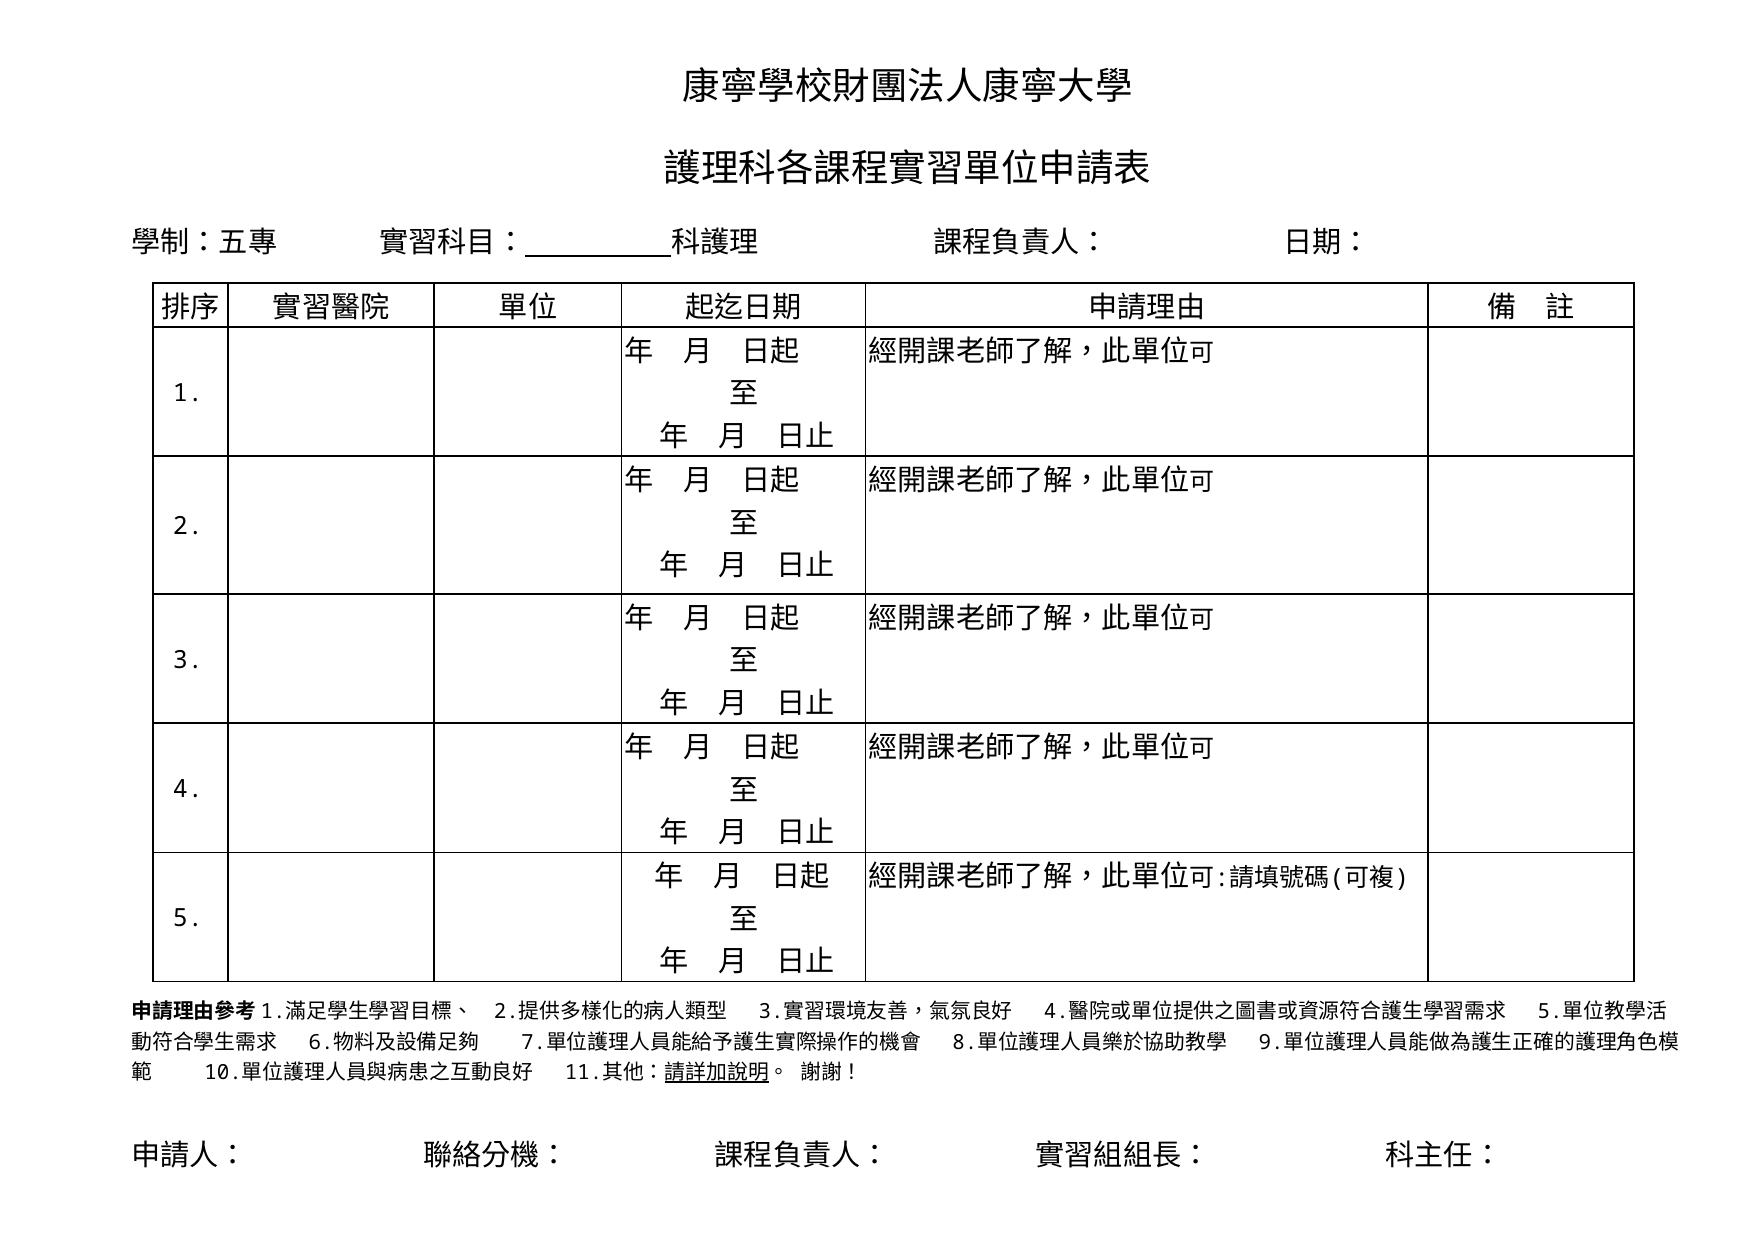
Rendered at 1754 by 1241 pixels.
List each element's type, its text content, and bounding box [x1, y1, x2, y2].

table_cell [1429, 595, 1633, 722]
table_header 排序 [154, 284, 227, 326]
table_cell [1429, 328, 1633, 455]
table_cell [229, 853, 433, 981]
table_cell [435, 853, 621, 981]
table_cell 經開課老師了解，此單位可:請填號碼(可複) [866, 724, 1427, 851]
table_cell 年 月 日起 至 年 月 日止 [622, 853, 865, 981]
table_cell 年 月 日起 至 年 月 日止 [622, 328, 865, 455]
table_cell [154, 724, 227, 851]
table_cell [229, 457, 433, 593]
text 申請理由參考1.滿足學生學習目標、 2.提供多樣化的病人類型 3.實習環境友善，氣氛良好 4.醫院或單位提供之圖書或資源符合護生學習需求 5.單位教學活動符合學生需求 6.物料及設備足夠 7.單位護理人員能給予護生實際操作的機會 8.單位護理人員樂於協助教學 9.單位護理人員能做為護生正確的護理角色模範 10.單位護理人員與病患之互動良好 11.其他：請詳加說明。 謝謝！ [131, 995, 1683, 1086]
text 護理科各課程實習單位申請表 [131, 137, 1683, 192]
table_cell 經開課老師了解，此單位可:請填號碼(可複) [866, 328, 1427, 455]
table_cell 年 月 日起 至 年 月 日止 [622, 457, 865, 593]
table_cell 經開課老師了解，此單位可:請填號碼(可複) [866, 457, 1427, 593]
table_cell [154, 595, 227, 722]
table_header 實習醫院 [229, 284, 433, 326]
table_cell 經開課老師了解，此單位可:請填號碼(可複) [866, 853, 1427, 981]
table_cell [1429, 457, 1633, 593]
table_cell [435, 457, 621, 593]
table_cell 年 月 日起 至 年 月 日止 [622, 724, 865, 851]
table_cell [229, 724, 433, 851]
table_cell [154, 328, 227, 455]
table_header 備 註 [1429, 284, 1633, 326]
table_cell [435, 724, 621, 851]
table_cell 經開課老師了解，此單位可:請填號碼(可複) [866, 595, 1427, 722]
table_cell [1429, 724, 1633, 851]
table_cell [154, 457, 227, 593]
table_cell [229, 595, 433, 722]
text 康寧學校財團法人康寧大學 [131, 56, 1683, 110]
table_header 起迄日期 [622, 284, 865, 326]
table_header 申請理由 [866, 284, 1427, 326]
table_cell [1429, 853, 1633, 981]
table_cell [154, 853, 227, 981]
table_cell [229, 328, 433, 455]
text 申請人： 聯絡分機： 課程負責人： 實習組組長： 科主任： [131, 1131, 1683, 1173]
table_cell 年 月 日起 至 年 月 日止 [622, 595, 865, 722]
table_cell [435, 328, 621, 455]
table_header 單位 [435, 284, 621, 326]
table_cell [435, 595, 621, 722]
text 學制：五專 實習科目： 科護理 課程負責人： 日期： [131, 219, 1683, 261]
